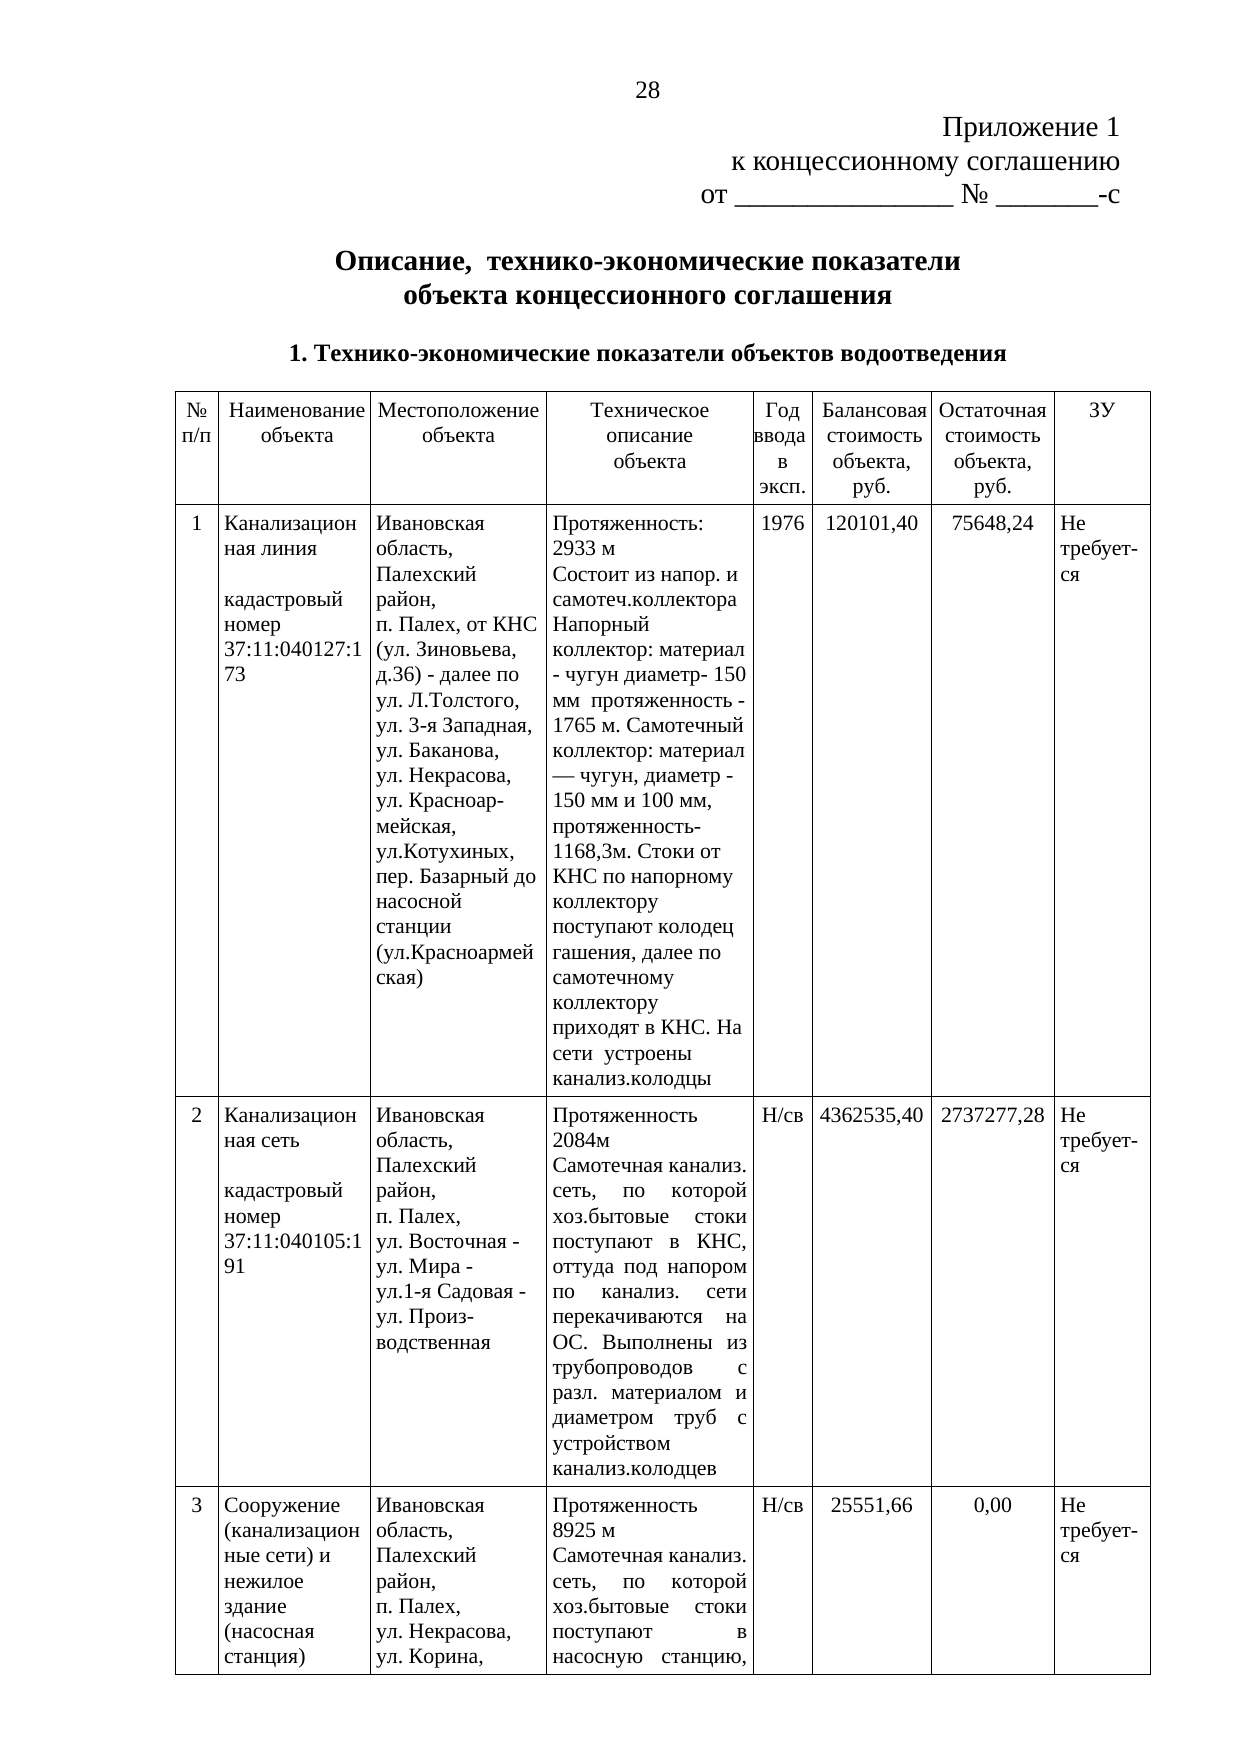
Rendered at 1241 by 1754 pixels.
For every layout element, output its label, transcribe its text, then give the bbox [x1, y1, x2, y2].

table_cell Ивановская область, Палехский район, п. Палех, ул. Восточная - ул. Мира - ул.1-я Садовая - ул. Произ-водственная [371, 1097, 546, 1486]
text к концессионному соглашению [175, 143, 1120, 176]
table_cell Протяженность 8925 м Самотечная канализ. сеть, по которой хоз.бытовые стоки поступают в насосную станцию, [547, 1487, 753, 1674]
table_cell Ивановская область, Палехский район, п. Палех, от КНС (ул. Зиновьева, д.36) - далее по ул. Л.Толстого, ул. 3-я Западная, ул. Баканова, ул. Некрасова, ул. Красноар-мейская, ул.Котухиных, пер. Базарный до насосной станции (ул.Красноармейская) [371, 505, 546, 1096]
table_header Балансовая стоимость объекта, руб. [813, 392, 931, 504]
table_header Наименование объекта [219, 392, 370, 504]
table_cell Н/св [754, 1487, 812, 1674]
table_cell 2 [176, 1097, 218, 1486]
table_header № п/п [176, 392, 218, 504]
text Описание, технико-экономические показатели [175, 243, 1120, 277]
text 1. Технико-экономические показатели объектов водоотведения [175, 338, 1120, 367]
table_header Остаточная стоимость объекта, руб. [932, 392, 1054, 504]
table_cell Не требует-ся [1055, 1487, 1150, 1674]
table_cell 4362535,40 [813, 1097, 931, 1486]
table_cell Н/св [754, 1097, 812, 1486]
table_cell 75648,24 [932, 505, 1054, 1096]
text от _______________ № _______-с [175, 176, 1120, 210]
table_header Местоположение объекта [371, 392, 546, 504]
text Приложение 1 [175, 109, 1120, 143]
table_cell Протяженность: 2933 м Состоит из напор. и самотеч.коллектора Напорный коллектор: материал - чугун диаметр- 150 мм протяженность - 1765 м. Самотечный коллектор: материал — чугун, диаметр - 150 мм и 100 мм, протяженность- 1168,3м. Стоки от КНС по напорному коллектору поступают колодец гашения, далее по самотечному коллектору приходят в КНС. На сети устроены канализ.колодцы [547, 505, 753, 1096]
table_cell 3 [176, 1487, 218, 1674]
table_cell Не требует-ся [1055, 1097, 1150, 1486]
table_cell 120101,40 [813, 505, 931, 1096]
table_cell Сооружение (канализационные сети) и нежилое здание (насосная станция) [219, 1487, 370, 1674]
table_header Техническое описание объекта [547, 392, 753, 504]
text объекта концессионного соглашения [175, 277, 1120, 311]
table_cell 1 [176, 505, 218, 1096]
table_header Год ввода в эксп. [754, 392, 812, 504]
table_cell Канализационная линия кадастровый номер 37:11:040127:173 [219, 505, 370, 1096]
table_cell Протяженность 2084м Самотечная канализ. сеть, по которой хоз.бытовые стоки поступают в КНС, оттуда под напором по канализ. сети перекачиваются на ОС. Выполнены из трубопроводов с разл. материалом и диаметром труб с устройством канализ.колодцев [547, 1097, 753, 1486]
table_cell 25551,66 [813, 1487, 931, 1674]
table_cell 2737277,28 [932, 1097, 1054, 1486]
table_cell Не требует-ся [1055, 505, 1150, 1096]
table_cell Ивановская область, Палехский район, п. Палех, ул. Некрасова, ул. Корина, [371, 1487, 546, 1674]
table_header ЗУ [1055, 392, 1150, 504]
table_cell 0,00 [932, 1487, 1054, 1674]
table_cell 1976 [754, 505, 812, 1096]
table_cell Канализационная сеть кадастровый номер 37:11:040105:191 [219, 1097, 370, 1486]
